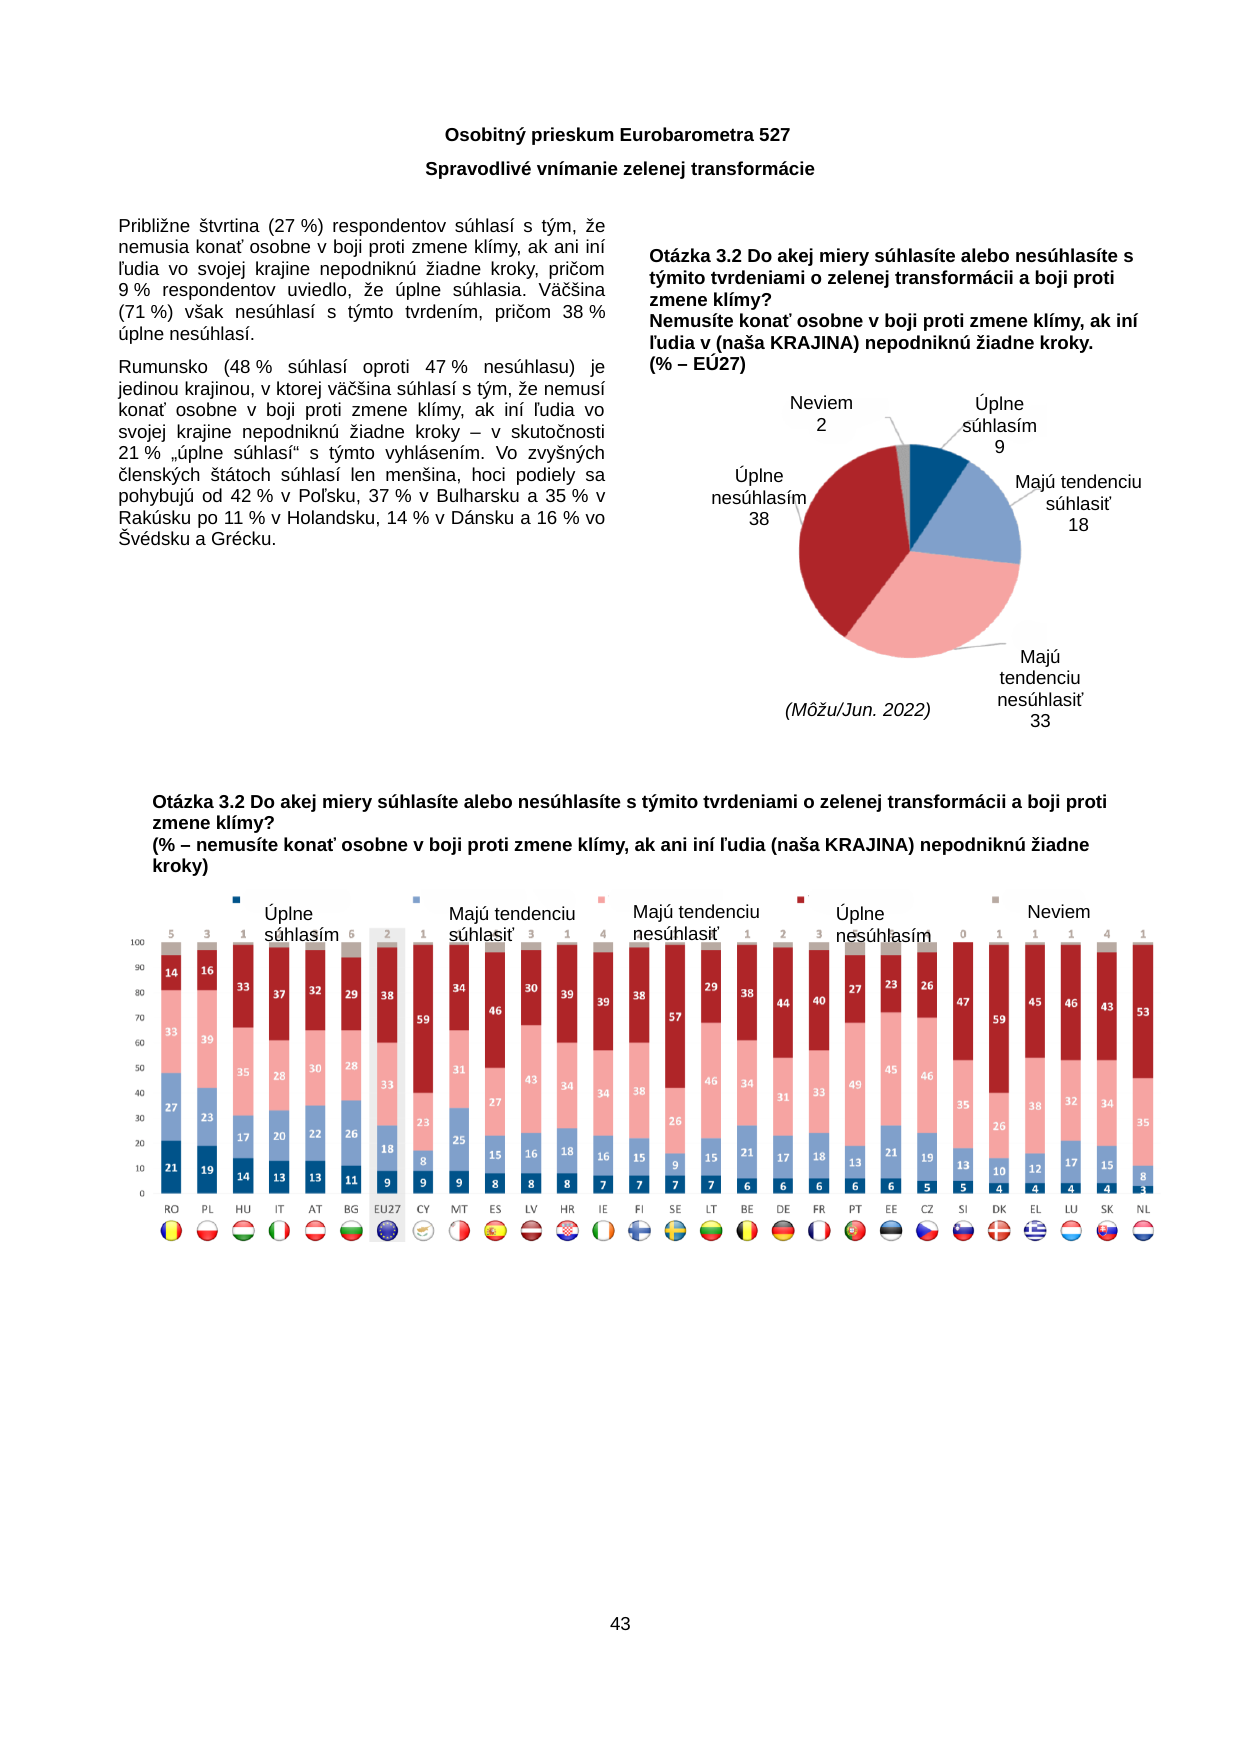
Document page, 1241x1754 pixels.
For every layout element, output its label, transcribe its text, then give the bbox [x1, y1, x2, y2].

picture [794, 398, 800, 407]
picture [781, 398, 1047, 662]
picture [121, 889, 1161, 1242]
text Približne štvrtina (27 %) respondentov súhlasí s tým, že nemusia konať osobne v boji proti zmene klímy, ak ani iní ľudia vo svojej krajine nepodniknú žiadne kroky, pričom 9 % respondentov uviedlo, že úplne súhlasia. Väčšina (71 %) však nesúhlasí s týmto tvrdením, pričom 38 % úplne nesúhlasí. [118, 214, 605, 344]
text Rumunsko (48 % súhlasí oproti 47 % nesúhlasu) je jedinou krajinou, v ktorej väčšina súhlasí s tým, že nemusí konať osobne v boji proti zmene klímy, ak iní ľudia vo svojej krajine nepodniknú žiadne kroky – v skutočnosti 21 % „úplne súhlasí“ s týmto vyhlásením. Vo zvyšných členských štátoch súhlasí len menšina, hoci podiely sa pohybujú od 42 % v Poľsku, 37 % v Bulharsku a 35 % v Rakúsku po 11 % v Holandsku, 14 % v Dánsku a 16 % vo Švédsku a Grécku. [118, 356, 605, 550]
picture [978, 398, 985, 409]
